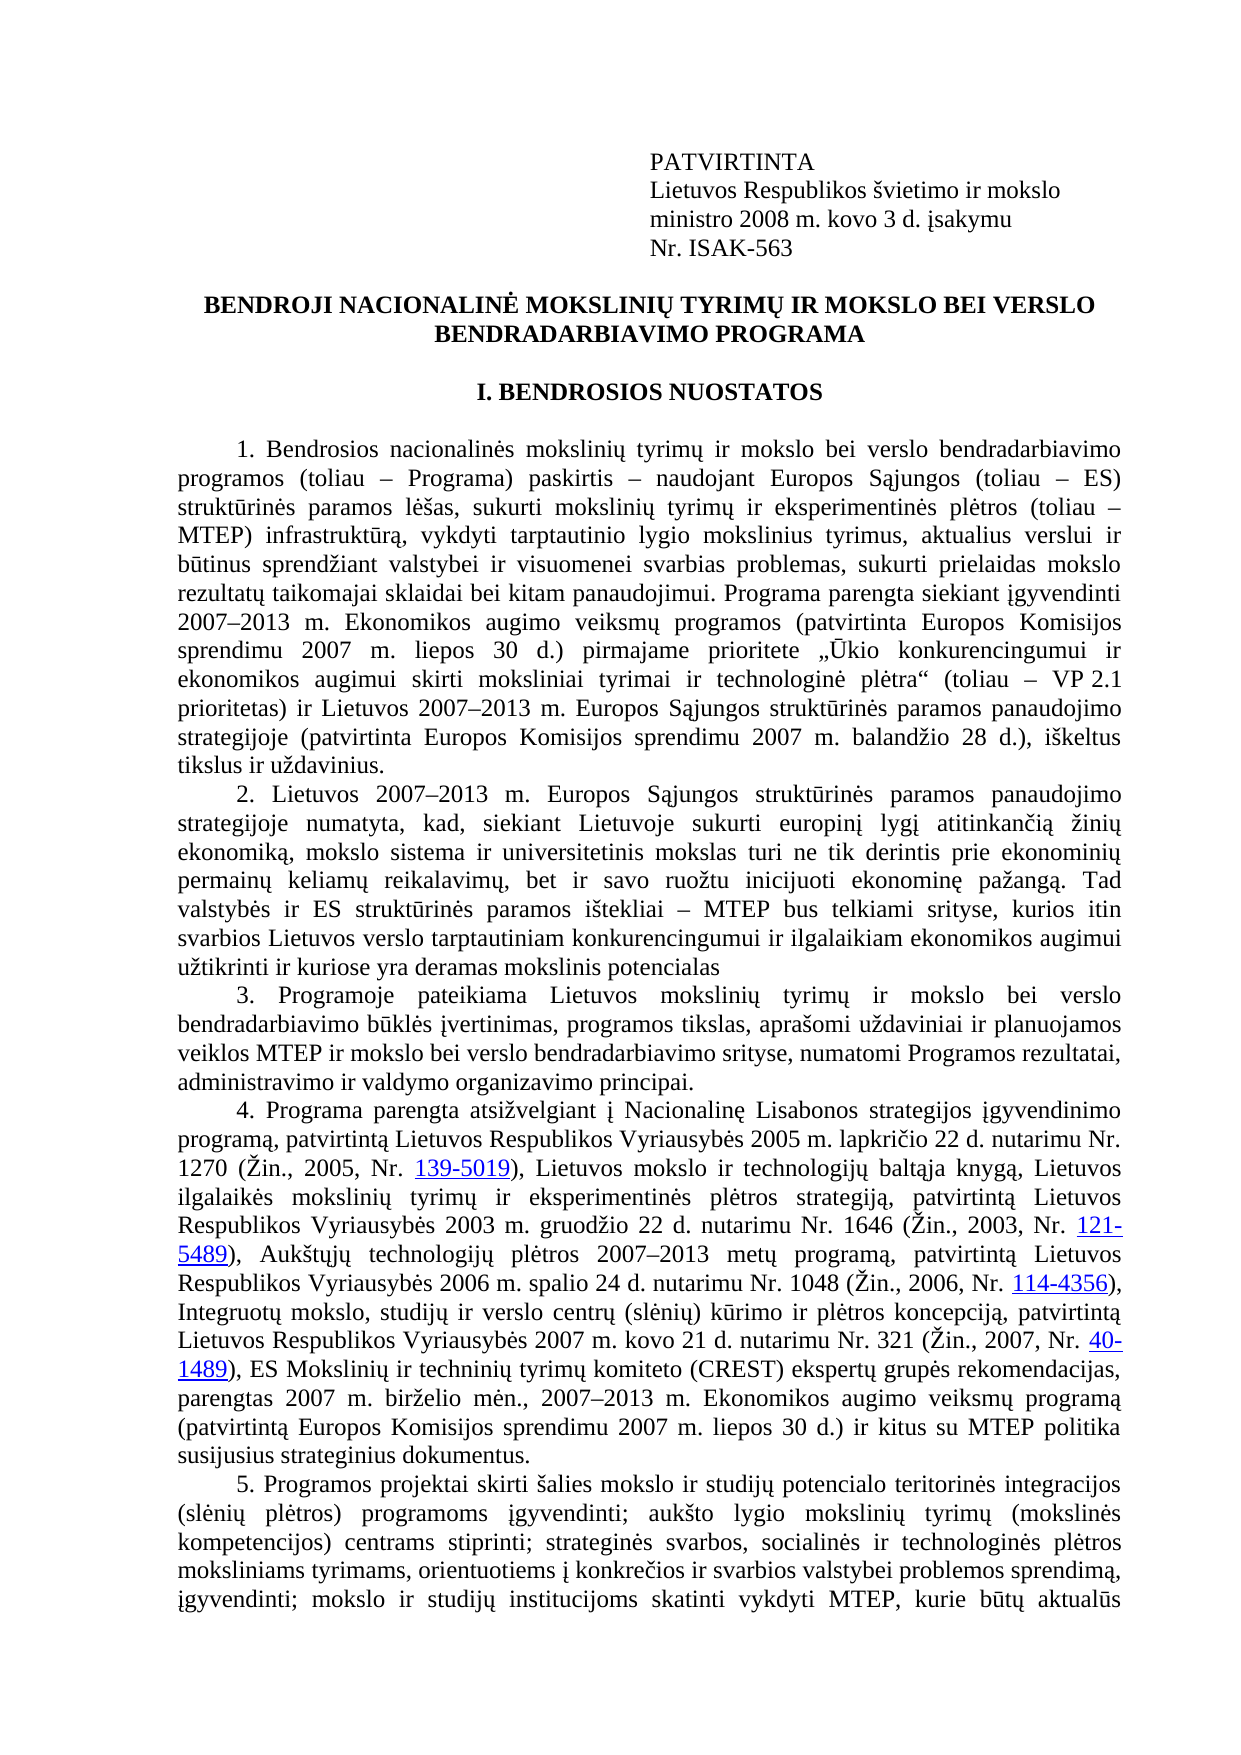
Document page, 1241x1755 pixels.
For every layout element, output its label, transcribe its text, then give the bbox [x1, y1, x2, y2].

text 3. Programoje pateikiama Lietuvos mokslinių tyrimų ir mokslo bei verslo bendradarbiavimo būklės įvertinimas, programos tikslas, aprašomi uždaviniai ir planuojamos veiklos MTEP ir mokslo bei verslo bendradarbiavimo srityse, numatomi Programos rezultatai, administravimo ir valdymo organizavimo principai. [177, 981, 1122, 1096]
text Lietuvos Respublikos švietimo ir mokslo ministro 2008 m. kovo 3 d. įsakymu Nr. ISAK-563 [649, 176, 1122, 262]
text 1. Bendrosios nacionalinės mokslinių tyrimų ir mokslo bei verslo bendradarbiavimo programos (toliau – Programa) paskirtis – naudojant Europos Sąjungos (toliau – ES) struktūrinės paramos lėšas, sukurti mokslinių tyrimų ir eksperimentinės plėtros (toliau – MTEP) infrastruktūrą, vykdyti tarptautinio lygio mokslinius tyrimus, aktualius verslui ir būtinus sprendžiant valstybei ir visuomenei svarbias problemas, sukurti prielaidas mokslo rezultatų taikomajai sklaidai bei kitam panaudojimui. Programa parengta siekiant įgyvendinti 2007–2013 m. Ekonomikos augimo veiksmų programos (patvirtinta Europos Komisijos sprendimu 2007 m. liepos 30 d.) pirmajame prioritete „Ūkio konkurencingumui ir ekonomikos augimui skirti moksliniai tyrimai ir technologinė plėtra“ (toliau – VP 2.1 prioritetas) ir Lietuvos 2007–2013 m. Europos Sąjungos struktūrinės paramos panaudojimo strategijoje (patvirtinta Europos Komisijos sprendimu 2007 m. balandžio 28 d.), iškeltus tikslus ir uždavinius. [177, 434, 1122, 779]
text 5. Programos projektai skirti šalies mokslo ir studijų potencialo teritorinės integracijos (slėnių plėtros) programoms įgyvendinti; aukšto lygio mokslinių tyrimų (mokslinės kompetencijos) centrams stiprinti; strateginės svarbos, socialinės ir technologinės plėtros moksliniams tyrimams, orientuotiems į konkrečios ir svarbios valstybei problemos sprendimą, įgyvendinti; mokslo ir studijų institucijoms skatinti vykdyti MTEP, kurie būtų aktualūs [177, 1469, 1122, 1613]
text PATVIRTINTA [649, 147, 1122, 176]
text BENDROJI NACIONALINĖ MOKSLINIŲ TYRIMŲ IR MOKSLO BEI VERSLO BENDRADARBIAVIMO PROGRAMA [177, 291, 1122, 348]
text 2. Lietuvos 2007–2013 m. Europos Sąjungos struktūrinės paramos panaudojimo strategijoje numatyta, kad, siekiant Lietuvoje sukurti europinį lygį atitinkančią žinių ekonomiką, mokslo sistema ir universitetinis mokslas turi ne tik derintis prie ekonominių permainų keliamų reikalavimų, bet ir savo ruožtu inicijuoti ekonominę pažangą. Tad valstybės ir ES struktūrinės paramos ištekliai – MTEP bus telkiami srityse, kurios itin svarbios Lietuvos verslo tarptautiniam konkurencingumui ir ilgalaikiam ekonomikos augimui užtikrinti ir kuriose yra deramas mokslinis potencialas [177, 779, 1122, 981]
text 4. Programa parengta atsižvelgiant į Nacionalinę Lisabonos strategijos įgyvendinimo programą, patvirtintą Lietuvos Respublikos Vyriausybės 2005 m. lapkričio 22 d. nutarimu Nr. 1270 (Žin., 2005, Nr. 139-5019), Lietuvos mokslo ir technologijų baltąja knygą, Lietuvos ilgalaikės mokslinių tyrimų ir eksperimentinės plėtros strategiją, patvirtintą Lietuvos Respublikos Vyriausybės 2003 m. gruodžio 22 d. nutarimu Nr. 1646 (Žin., 2003, Nr. 121-5489), Aukštųjų technologijų plėtros 2007–2013 metų programą, patvirtintą Lietuvos Respublikos Vyriausybės 2006 m. spalio 24 d. nutarimu Nr. 1048 (Žin., 2006, Nr. 114-4356), Integruotų mokslo, studijų ir verslo centrų (slėnių) kūrimo ir plėtros koncepciją, patvirtintą Lietuvos Respublikos Vyriausybės 2007 m. kovo 21 d. nutarimu Nr. 321 (Žin., 2007, Nr. 40-1489), ES Mokslinių ir techninių tyrimų komiteto (CREST) ekspertų grupės rekomendacijas, parengtas 2007 m. birželio mėn., 2007–2013 m. Ekonomikos augimo veiksmų programą (patvirtintą Europos Komisijos sprendimu 2007 m. liepos 30 d.) ir kitus su MTEP politika susijusius strateginius dokumentus. [177, 1096, 1122, 1469]
text I. BENDROSIOS NUOSTATOS [177, 377, 1122, 406]
